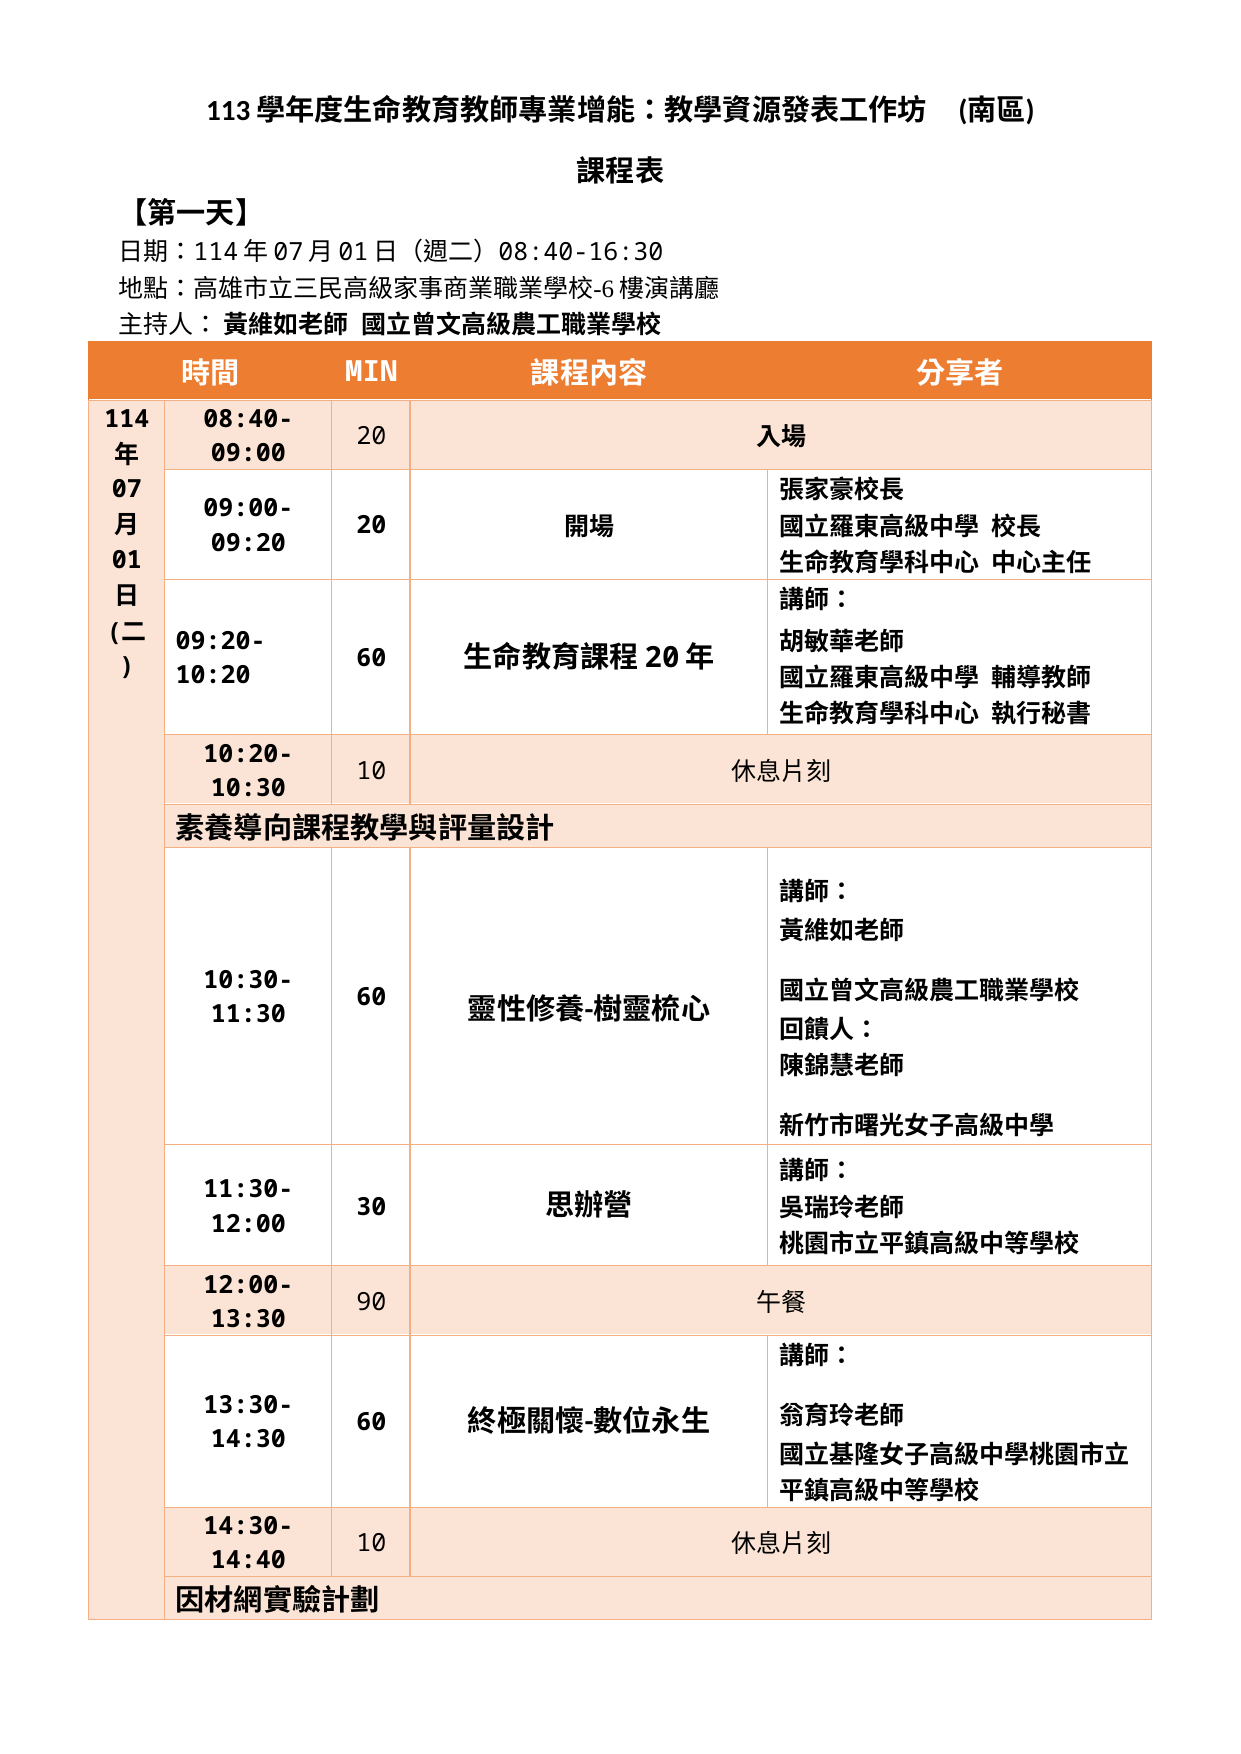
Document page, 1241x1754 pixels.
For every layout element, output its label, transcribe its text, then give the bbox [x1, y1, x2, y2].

text 主持人： 黃維如老師 國立曾文高級農工職業學校 [118, 304, 1122, 341]
table_cell 素養導向課程教學與評量設計 [165, 805, 1151, 847]
table_cell 14:30-14:40 [165, 1508, 331, 1576]
text 地點：高雄市立三民高級家事商業職業學校-6樓演講廳 [118, 268, 1122, 304]
table_cell 12:00-13:30 [165, 1266, 331, 1334]
table_cell 思辦營 [411, 1145, 767, 1265]
table_cell 60 [332, 1336, 409, 1507]
text 日期：114年07月01日（週二）08:40-16:30 [118, 232, 1122, 268]
table_header 時間 [89, 342, 332, 399]
table_cell 10:20-10:30 [165, 735, 331, 803]
table_cell 10 [332, 1508, 409, 1576]
text 113學年度生命教育教師專業增能：教學資源發表工作坊 (南區) [118, 64, 1122, 127]
table_cell 30 [332, 1145, 409, 1265]
table_cell 張家豪校長 國立羅東高級中學 校長 生命教育學科中心 中心主任 [768, 470, 1151, 578]
text 課程表 [118, 127, 1122, 189]
table_header MIN [332, 342, 410, 399]
table_header 課程內容 [410, 342, 768, 399]
table_cell 入場 [411, 401, 1151, 469]
table_cell 講師： 黃維如老師 國立曾文高級農工職業學校 回饋人： 陳錦慧老師 新竹市曙光女子高級中學 [768, 848, 1151, 1144]
table_cell 午餐 [411, 1266, 1151, 1334]
table_cell 生命教育課程20年 [411, 580, 767, 734]
table_cell 10 [332, 735, 409, 803]
table_cell 13:30-14:30 [165, 1336, 331, 1507]
table_cell 90 [332, 1266, 409, 1334]
table_cell 60 [332, 848, 409, 1144]
table_cell 09:00-09:20 [165, 470, 331, 578]
table_cell 114 年 07 月 01 日 (二) [89, 401, 164, 1619]
table_cell 因材網實驗計劃 [165, 1577, 1151, 1619]
table_cell 60 [332, 580, 409, 734]
text 【第一天】 [118, 189, 1122, 232]
table_cell 20 [332, 470, 409, 578]
table_cell 講師： 吳瑞玲老師 桃園市立平鎮高級中等學校 [768, 1145, 1151, 1265]
table_cell 講師： 胡敏華老師 國立羅東高級中學 輔導教師 生命教育學科中心 執行秘書 [768, 580, 1151, 734]
table_cell 休息片刻 [411, 735, 1151, 803]
table_cell 10:30-11:30 [165, 848, 331, 1144]
table_header 分享者 [768, 342, 1151, 399]
table_cell 終極關懷-數位永生 [411, 1336, 767, 1507]
table_cell 休息片刻 [411, 1508, 1151, 1576]
table_cell 講師： 翁育玲老師 國立基隆女子高級中學桃園市立平鎮高級中等學校 [768, 1336, 1151, 1507]
table_cell 11:30-12:00 [165, 1145, 331, 1265]
table_cell 09:20-10:20 [165, 580, 331, 734]
table_cell 20 [332, 401, 409, 469]
table_cell 08:40-09:00 [165, 401, 331, 469]
table_cell 開場 [411, 470, 767, 578]
table_cell 靈性修養-樹靈梳心 [411, 848, 767, 1144]
